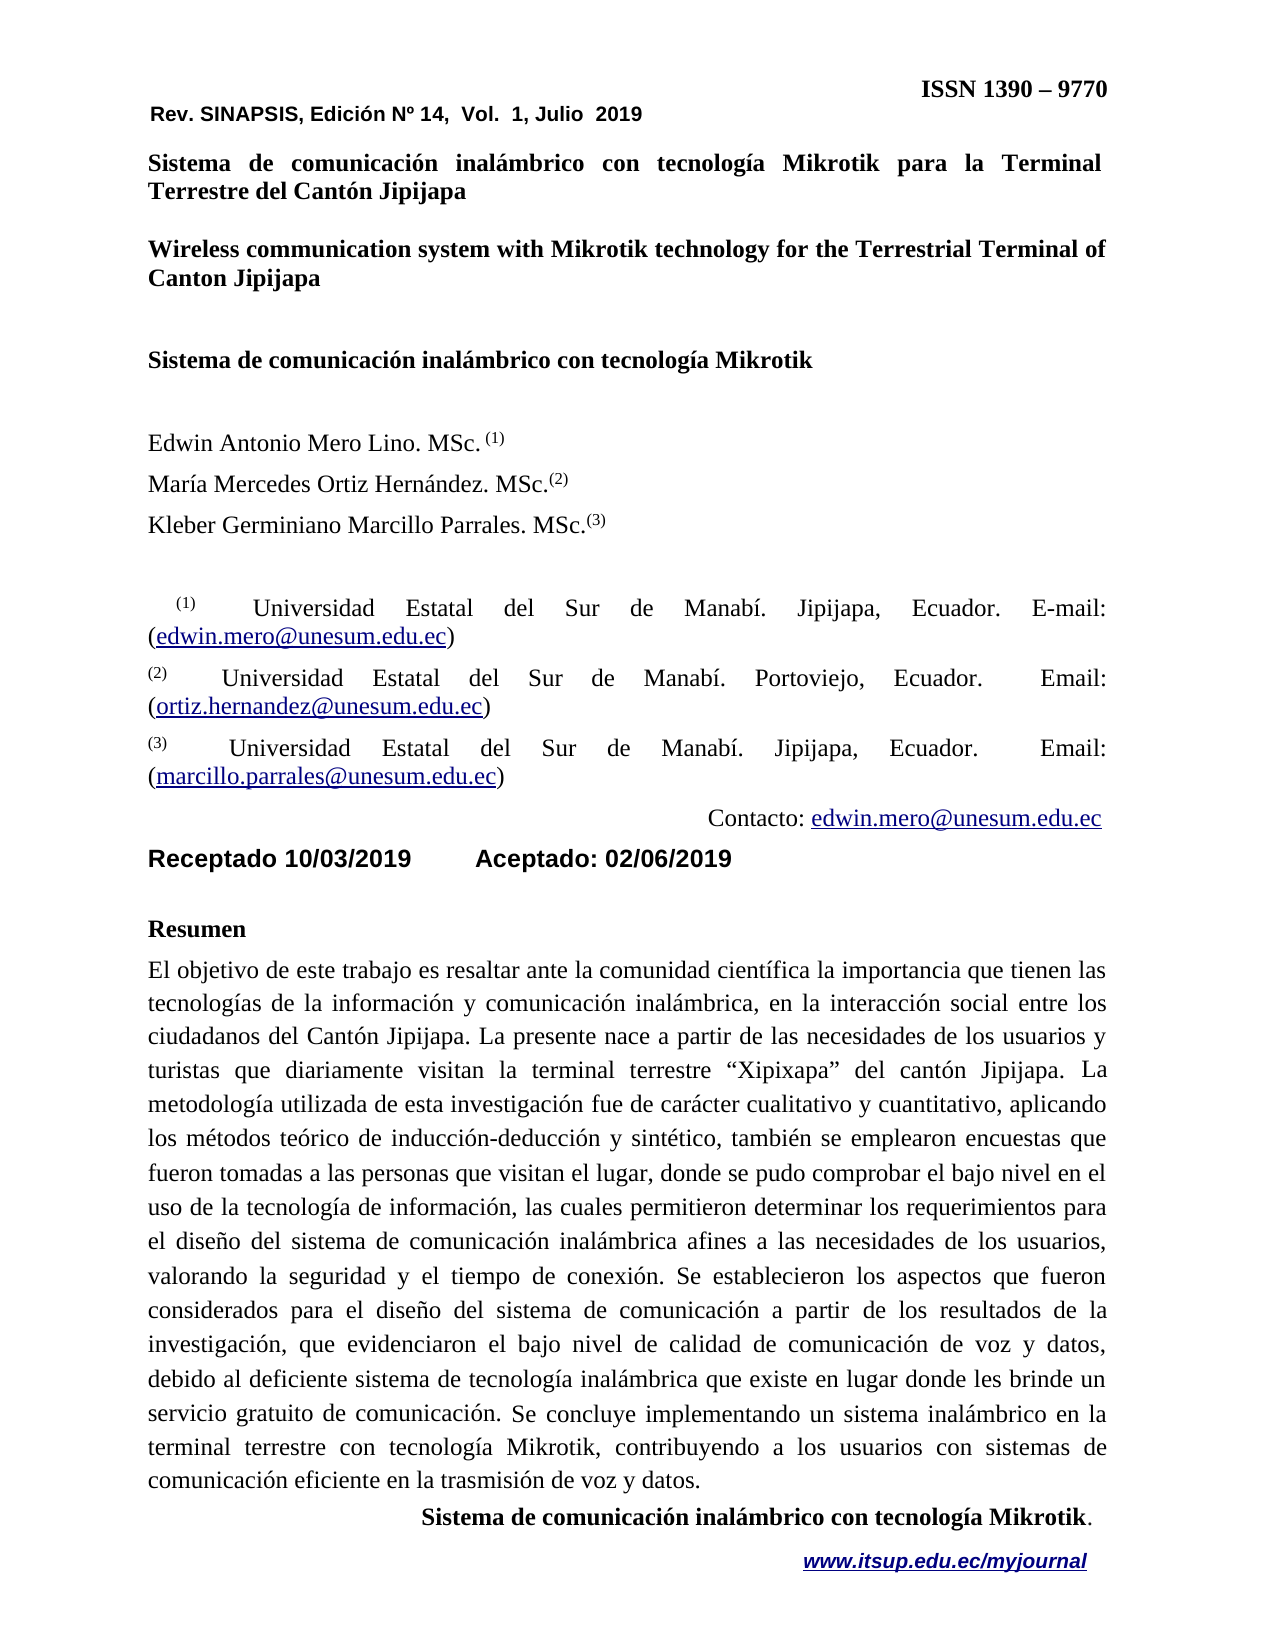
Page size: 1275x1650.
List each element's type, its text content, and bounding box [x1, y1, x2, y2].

text Contacto: edwin.mero@unesum.edu.ec [516, 803, 1107, 831]
text (2) Universidad Estatal del Sur de Manabí. Portoviejo, Ecuador. Email: (ortiz.hernandez@unesum.edu.ec) [148, 663, 1107, 720]
text (3) Universidad Estatal del Sur de Manabí. Jipijapa, Ecuador. Email: (marcillo.parrales@unesum.edu.ec) [148, 733, 1107, 790]
text Receptado 10/03/2019 Aceptado: 02/06/2019 [148, 844, 1107, 873]
text Resumen [148, 914, 1107, 943]
text Sistema de comunicación inalámbrico con tecnología Mikrotik [148, 345, 1107, 374]
text Sistema de comunicación inalámbrico con tecnología Mikrotik para la Terminal Terrestre del Cantón Jipijapa [148, 148, 1102, 205]
text Edwin Antonio Mero Lino. MSc. (1) [148, 428, 1107, 456]
text El objetivo de este trabajo es resaltar ante la comunidad científica la importancia que tienen las tecnologías de la información y comunicación inalámbrica, en la interacción social entre los ciudadanos del Cantón Jipijapa. La presente nace a partir de las necesidades de los usuarios y turistas que diariamente visitan la terminal terrestre “Xipixapa” del cantón Jipijapa. La metodología utilizada de esta investigación fue de carácter cualitativo y cuantitativo, aplicando los métodos teórico de inducción-deducción y sintético, también se emplearon encuestas que fueron tomadas a las personas que visitan el lugar, donde se pudo comprobar el bajo nivel en el uso de la tecnología de información, las cuales permitieron determinar los requerimientos para el diseño del sistema de comunicación inalámbrica afines a las necesidades de los usuarios, valorando la seguridad y el tiempo de conexión. Se establecieron los aspectos que fueron considerados para el diseño del sistema de comunicación a partir de los resultados de la investigación, que evidenciaron el bajo nivel de calidad de comunicación de voz y datos, debido al deficiente sistema de tecnología inalámbrica que existe en lugar donde les brinde un servicio gratuito de comunicación. Se concluye implementando un sistema inalámbrico en la terminal terrestre con tecnología Mikrotik, contribuyendo a los usuarios con sistemas de comunicación eficiente en la trasmisión de voz y datos. [148, 955, 1107, 1494]
text (1) Universidad Estatal del Sur de Manabí. Jipijapa, Ecuador. E-mail: (edwin.mero@unesum.edu.ec) [148, 593, 1107, 650]
text Wireless communication system with Mikrotik technology for the Terrestrial Terminal of Canton Jipijapa [148, 234, 1107, 291]
text Kleber Germiniano Marcillo Parrales. MSc.(3) [148, 510, 1107, 539]
text María Mercedes Ortiz Hernández. MSc.(2) [148, 469, 1107, 498]
